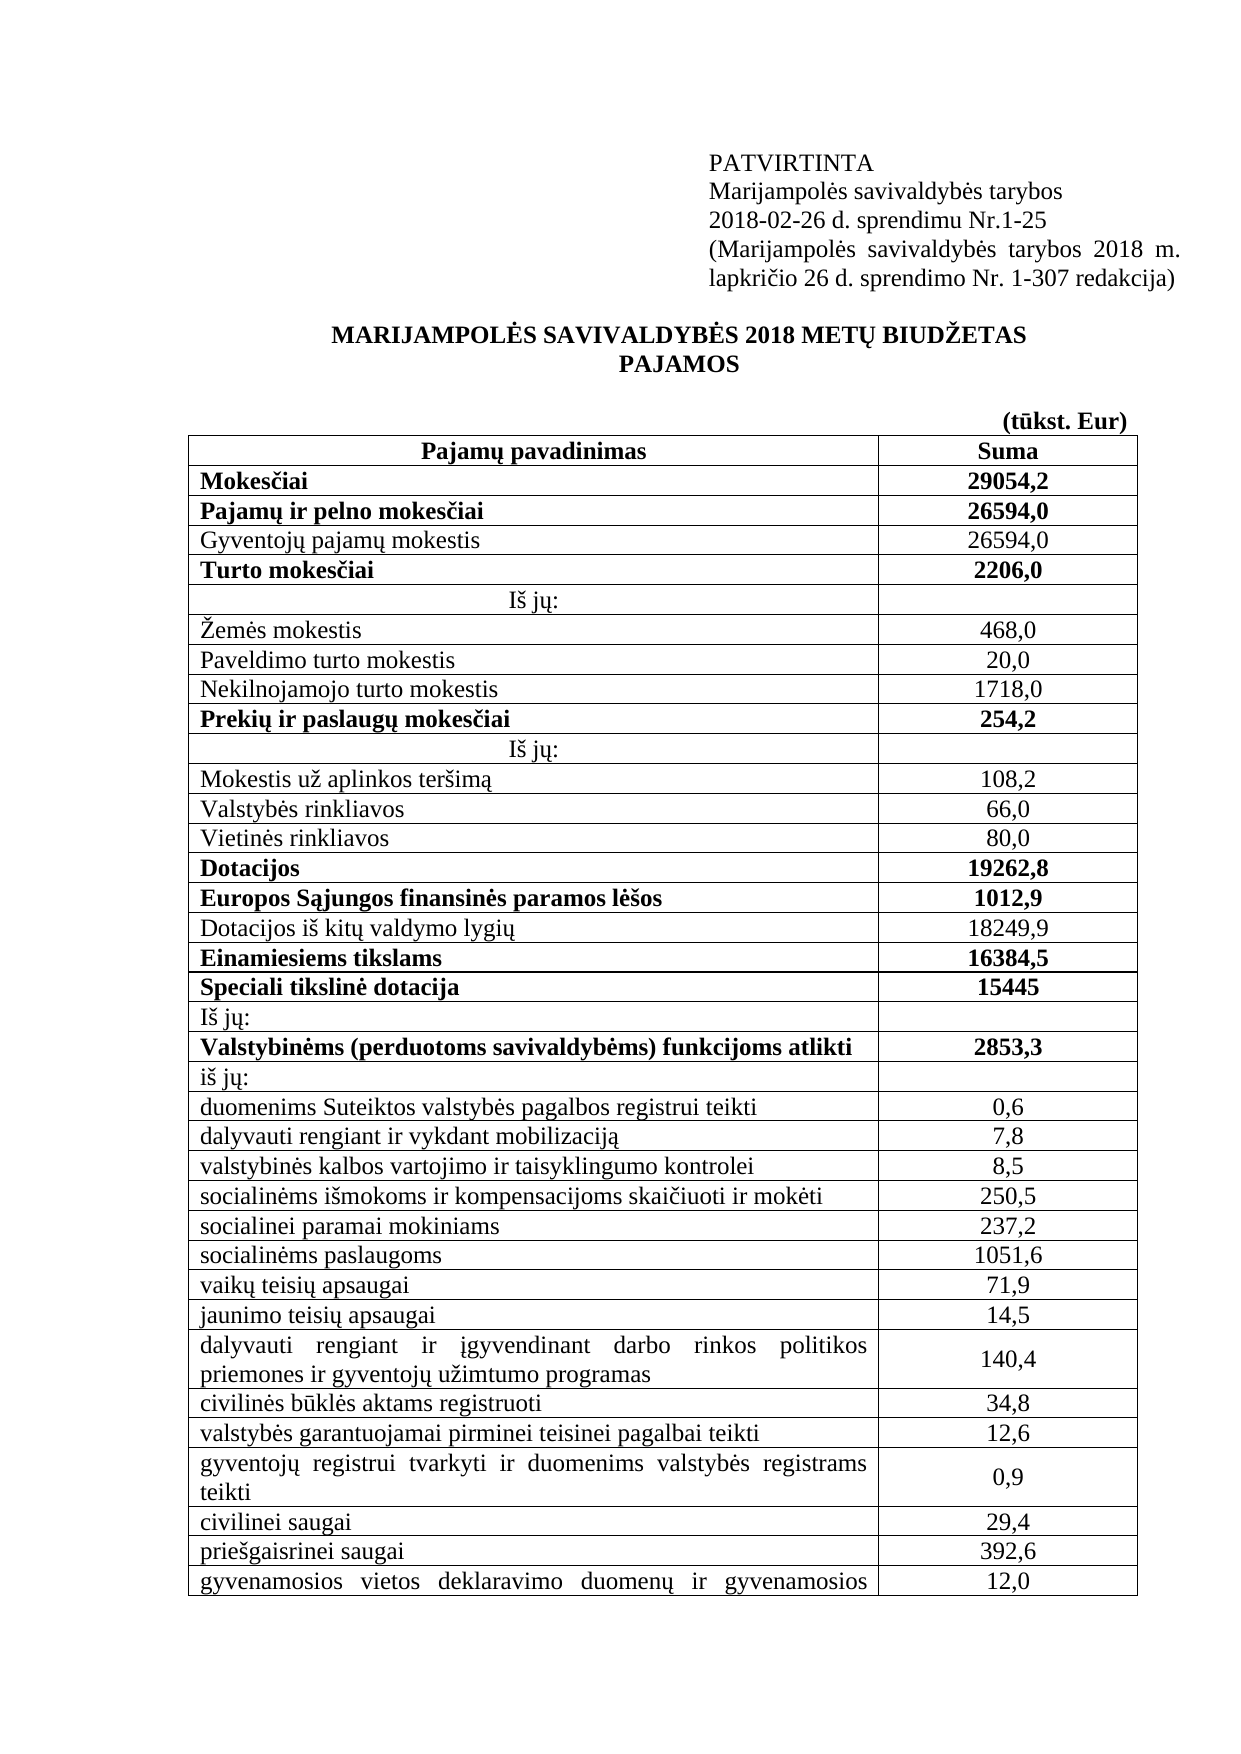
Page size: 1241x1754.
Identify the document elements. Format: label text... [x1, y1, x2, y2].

table_cell 108,2 [879, 764, 1137, 793]
table_cell 29054,2 [879, 466, 1137, 495]
table_cell socialinei paramai mokiniams [189, 1211, 878, 1239]
table_cell 392,6 [879, 1536, 1137, 1565]
table_cell 140,4 [879, 1330, 1137, 1387]
table_cell Prekių ir paslaugų mokesčiai [189, 704, 878, 733]
table_cell Mokesčiai [189, 466, 878, 495]
table_cell socialinėms paslaugoms [189, 1241, 878, 1269]
table_cell jaunimo teisių apsaugai [189, 1300, 878, 1329]
table_cell [879, 585, 1137, 614]
table_cell Iš jų: [189, 734, 878, 763]
table_cell civilinės būklės aktams registruoti [189, 1389, 878, 1417]
table_cell 19262,8 [879, 853, 1137, 882]
table_cell 29,4 [879, 1507, 1137, 1535]
table_cell Iš jų: [189, 585, 878, 614]
table_cell Pajamų ir pelno mokesčiai [189, 496, 878, 524]
table_cell 26594,0 [879, 526, 1137, 554]
table_cell Iš jų: [189, 1002, 878, 1031]
table_cell Nekilnojamojo turto mokestis [189, 675, 878, 703]
table_cell [879, 734, 1137, 763]
table_cell socialinėms išmokoms ir kompensacijoms skaičiuoti ir mokėti [189, 1181, 878, 1210]
table_cell gyvenamosios vietos deklaravimo duomenų ir gyvenamosios [189, 1566, 878, 1595]
table_cell Valstybės rinkliavos [189, 794, 878, 822]
table_cell Paveldimo turto mokestis [189, 645, 878, 673]
table_header Suma [879, 436, 1137, 465]
table_cell 8,5 [879, 1151, 1137, 1180]
table_cell priešgaisrinei saugai [189, 1536, 878, 1565]
table_cell 250,5 [879, 1181, 1137, 1210]
table_cell valstybinės kalbos vartojimo ir taisyklingumo kontrolei [189, 1151, 878, 1180]
table_cell gyventojų registrui tvarkyti ir duomenims valstybės registrams teikti [189, 1448, 878, 1506]
table_cell 2206,0 [879, 555, 1137, 584]
text PAJAMOS [177, 349, 1181, 378]
table_cell duomenims Suteiktos valstybės pagalbos registrui teikti [189, 1092, 878, 1120]
table_cell 20,0 [879, 645, 1137, 673]
table_cell 66,0 [879, 794, 1137, 822]
text PATVIRTINTA [709, 148, 1181, 176]
table_cell Dotacijos [189, 853, 878, 882]
table_cell Gyventojų pajamų mokestis [189, 526, 878, 554]
table_cell 254,2 [879, 704, 1137, 733]
table_cell 1051,6 [879, 1241, 1137, 1269]
table_cell Dotacijos iš kitų valdymo lygių [189, 913, 878, 942]
table_cell dalyvauti rengiant ir vykdant mobilizaciją [189, 1121, 878, 1150]
table_cell 2853,3 [879, 1032, 1137, 1061]
table_cell 468,0 [879, 615, 1137, 644]
table_cell 12,0 [879, 1566, 1137, 1595]
table_cell Einamiesiems tikslams [189, 943, 878, 971]
table_cell 14,5 [879, 1300, 1137, 1329]
table_cell 1012,9 [879, 883, 1137, 912]
table_cell [879, 1002, 1137, 1031]
table_cell 34,8 [879, 1389, 1137, 1417]
table_cell 0,9 [879, 1448, 1137, 1506]
text 2018-02-26 d. sprendimu Nr.1-25 [709, 205, 1181, 234]
table_cell 237,2 [879, 1211, 1137, 1239]
table_cell Europos Sąjungos finansinės paramos lėšos [189, 883, 878, 912]
table_cell dalyvauti rengiant ir įgyvendinant darbo rinkos politikos priemones ir gyventojų užimtumo programas [189, 1330, 878, 1387]
table_cell 7,8 [879, 1121, 1137, 1150]
table_cell Speciali tikslinė dotacija [189, 973, 878, 1001]
table_cell 26594,0 [879, 496, 1137, 524]
table_cell Žemės mokestis [189, 615, 878, 644]
table_cell 12,6 [879, 1418, 1137, 1447]
text (tūkst. Eur) [177, 406, 1181, 435]
table_cell valstybės garantuojamai pirminei teisinei pagalbai teikti [189, 1418, 878, 1447]
table_cell iš jų: [189, 1062, 878, 1091]
table_cell 15445 [879, 973, 1137, 1001]
table_cell Vietinės rinkliavos [189, 824, 878, 852]
text Marijampolės savivaldybės tarybos [709, 176, 1181, 205]
table_header Pajamų pavadinimas [189, 436, 878, 465]
table_cell 1718,0 [879, 675, 1137, 703]
table_cell 16384,5 [879, 943, 1137, 971]
table_cell Turto mokesčiai [189, 555, 878, 584]
table_cell vaikų teisių apsaugai [189, 1270, 878, 1299]
table_cell [879, 1062, 1137, 1091]
table_cell 71,9 [879, 1270, 1137, 1299]
table_cell Valstybinėms (perduotoms savivaldybėms) funkcijoms atlikti [189, 1032, 878, 1061]
table_cell civilinei saugai [189, 1507, 878, 1535]
text (Marijampolės savivaldybės tarybos 2018 m. lapkričio 26 d. sprendimo Nr. 1-307 redakcija) [709, 234, 1181, 291]
table_cell 0,6 [879, 1092, 1137, 1120]
table_cell 80,0 [879, 824, 1137, 852]
text MARIJAMPOLĖS SAVIVALDYBĖS 2018 METŲ BIUDŽETAS [177, 320, 1181, 349]
table_cell Mokestis už aplinkos teršimą [189, 764, 878, 793]
table_cell 18249,9 [879, 913, 1137, 942]
